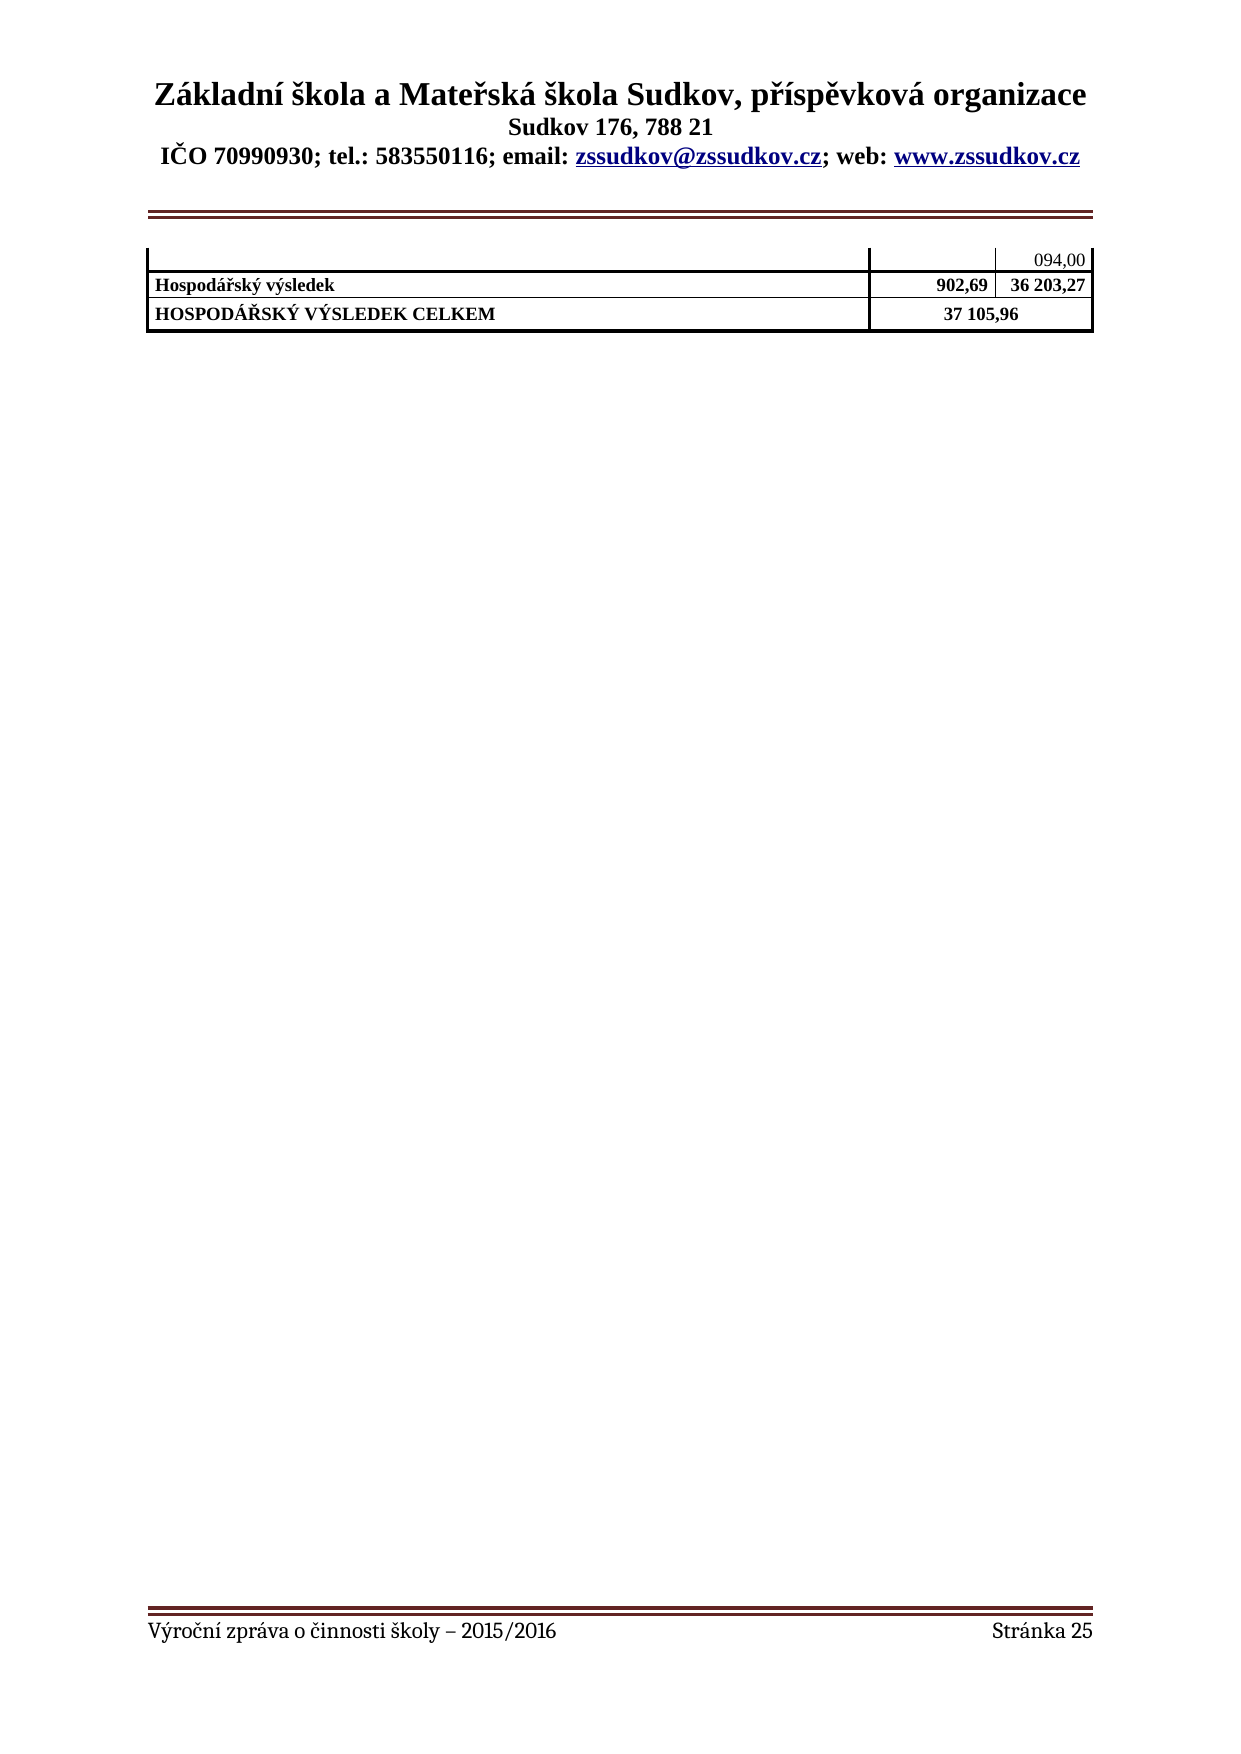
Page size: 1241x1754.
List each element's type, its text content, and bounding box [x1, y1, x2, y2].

table_cell [149, 248, 868, 270]
table_cell Hospodářský výsledek [149, 273, 868, 297]
table_cell 094,00 [996, 248, 1091, 270]
table_cell HOSPODÁŘSKÝ VÝSLEDEK CELKEM [149, 298, 868, 329]
table_cell [871, 248, 995, 270]
table_cell 902,69 [871, 273, 995, 297]
table_cell 36 203,27 [996, 273, 1091, 297]
table_cell 37 105,96 [871, 298, 1091, 329]
